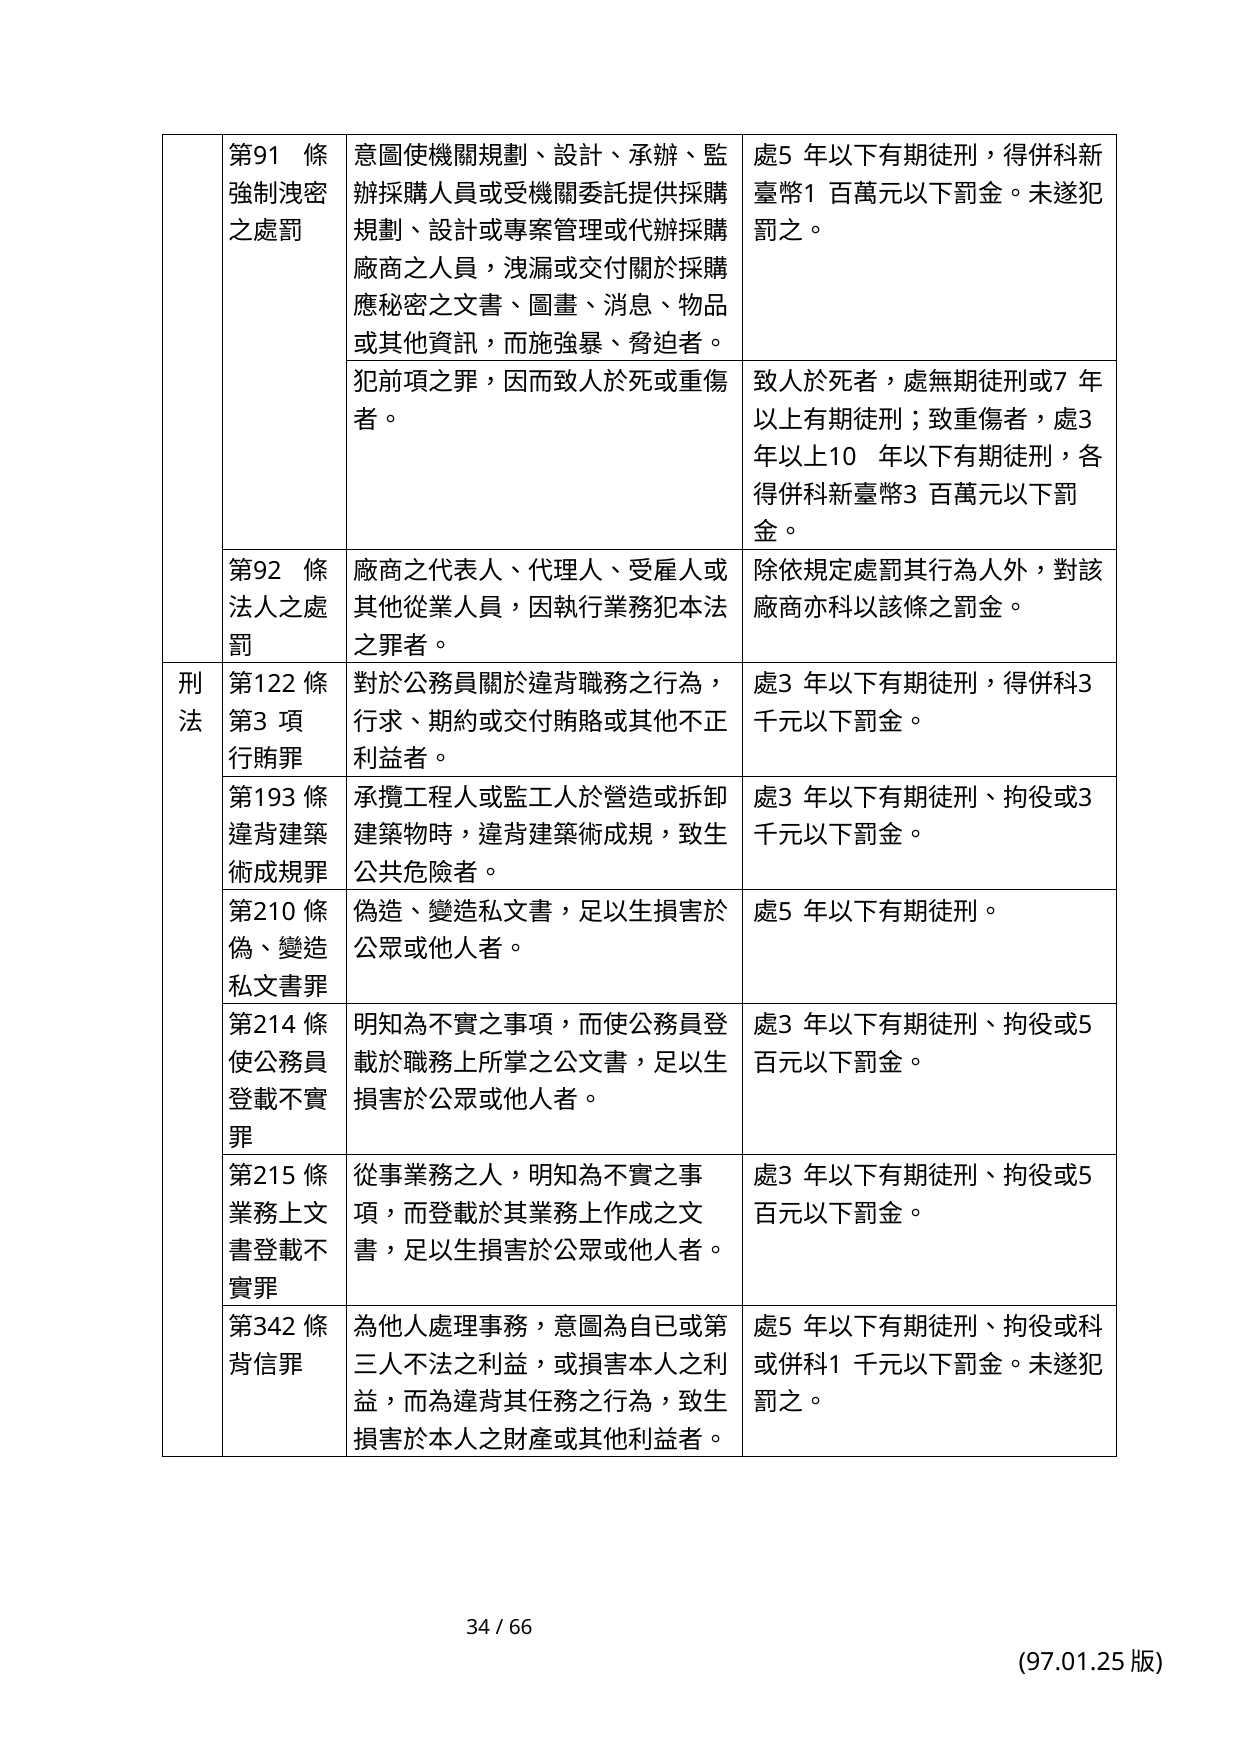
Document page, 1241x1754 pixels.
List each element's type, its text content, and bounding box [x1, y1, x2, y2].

table_cell 處5年以下有期徒刑、拘役或科或併科1千元以下罰金。未遂犯罰之。 [743, 1306, 1116, 1456]
table_cell 第91條 強制洩密之處罰 [223, 135, 346, 549]
table_cell 對於公務員關於違背職務之行為，行求、期約或交付賄賂或其他不正利益者。 [347, 663, 742, 776]
table_cell 致人於死者，處無期徒刑或7年以上有期徒刑；致重傷者，處3年以上10年以下有期徒刑，各得併科新臺幣3百萬元以下罰金。 [743, 361, 1116, 549]
table_cell 偽造、變造私文書，足以生損害於公眾或他人者。 [347, 890, 742, 1003]
table_cell 處5年以下有期徒刑。 [743, 890, 1116, 1003]
table_cell 第122條第3項 行賄罪 [223, 663, 346, 776]
table_cell 處3年以下有期徒刑、拘役或5百元以下罰金。 [743, 1004, 1116, 1154]
table_cell 為他人處理事務，意圖為自已或第三人不法之利益，或損害本人之利益，而為違背其任務之行為，致生損害於本人之財產或其他利益者。 [347, 1306, 742, 1456]
table_cell 第92條 法人之處罰 [223, 550, 346, 662]
table_cell 意圖使機關規劃、設計、承辦、監辦採購人員或受機關委託提供採購規劃、設計或專案管理或代辦採購廠商之人員，洩漏或交付關於採購應秘密之文書、圖畫、消息、物品或其他資訊，而施強暴、脅迫者。 [347, 135, 742, 360]
table_cell 處3年以下有期徒刑、拘役或5百元以下罰金。 [743, 1155, 1116, 1305]
table_cell 廠商之代表人、代理人、受雇人或其他從業人員，因執行業務犯本法之罪者。 [347, 550, 742, 662]
table_cell 處5年以下有期徒刑，得併科新臺幣1百萬元以下罰金。未遂犯罰之。 [743, 135, 1116, 360]
table_cell 第215條 業務上文書登載不實罪 [223, 1155, 346, 1305]
table_cell 處3年以下有期徒刑、拘役或3千元以下罰金。 [743, 777, 1116, 889]
table_cell 承攬工程人或監工人於營造或拆卸建築物時，違背建築術成規，致生公共危險者。 [347, 777, 742, 889]
table_cell [163, 135, 222, 662]
table_cell 第193條 違背建築術成規罪 [223, 777, 346, 889]
table_cell 犯前項之罪，因而致人於死或重傷者。 [347, 361, 742, 549]
table_cell 第342條 背信罪 [223, 1306, 346, 1456]
table_cell 刑法 [163, 663, 222, 1456]
table_cell 第210條 偽、變造私文書罪 [223, 890, 346, 1003]
table_cell 明知為不實之事項，而使公務員登載於職務上所掌之公文書，足以生損害於公眾或他人者。 [347, 1004, 742, 1154]
table_cell 從事業務之人，明知為不實之事項，而登載於其業務上作成之文書，足以生損害於公眾或他人者。 [347, 1155, 742, 1305]
table_cell 除依規定處罰其行為人外，對該廠商亦科以該條之罰金。 [743, 550, 1116, 662]
table_cell 第214條 使公務員登載不實罪 [223, 1004, 346, 1154]
table_cell 處3年以下有期徒刑，得併科3千元以下罰金。 [743, 663, 1116, 776]
